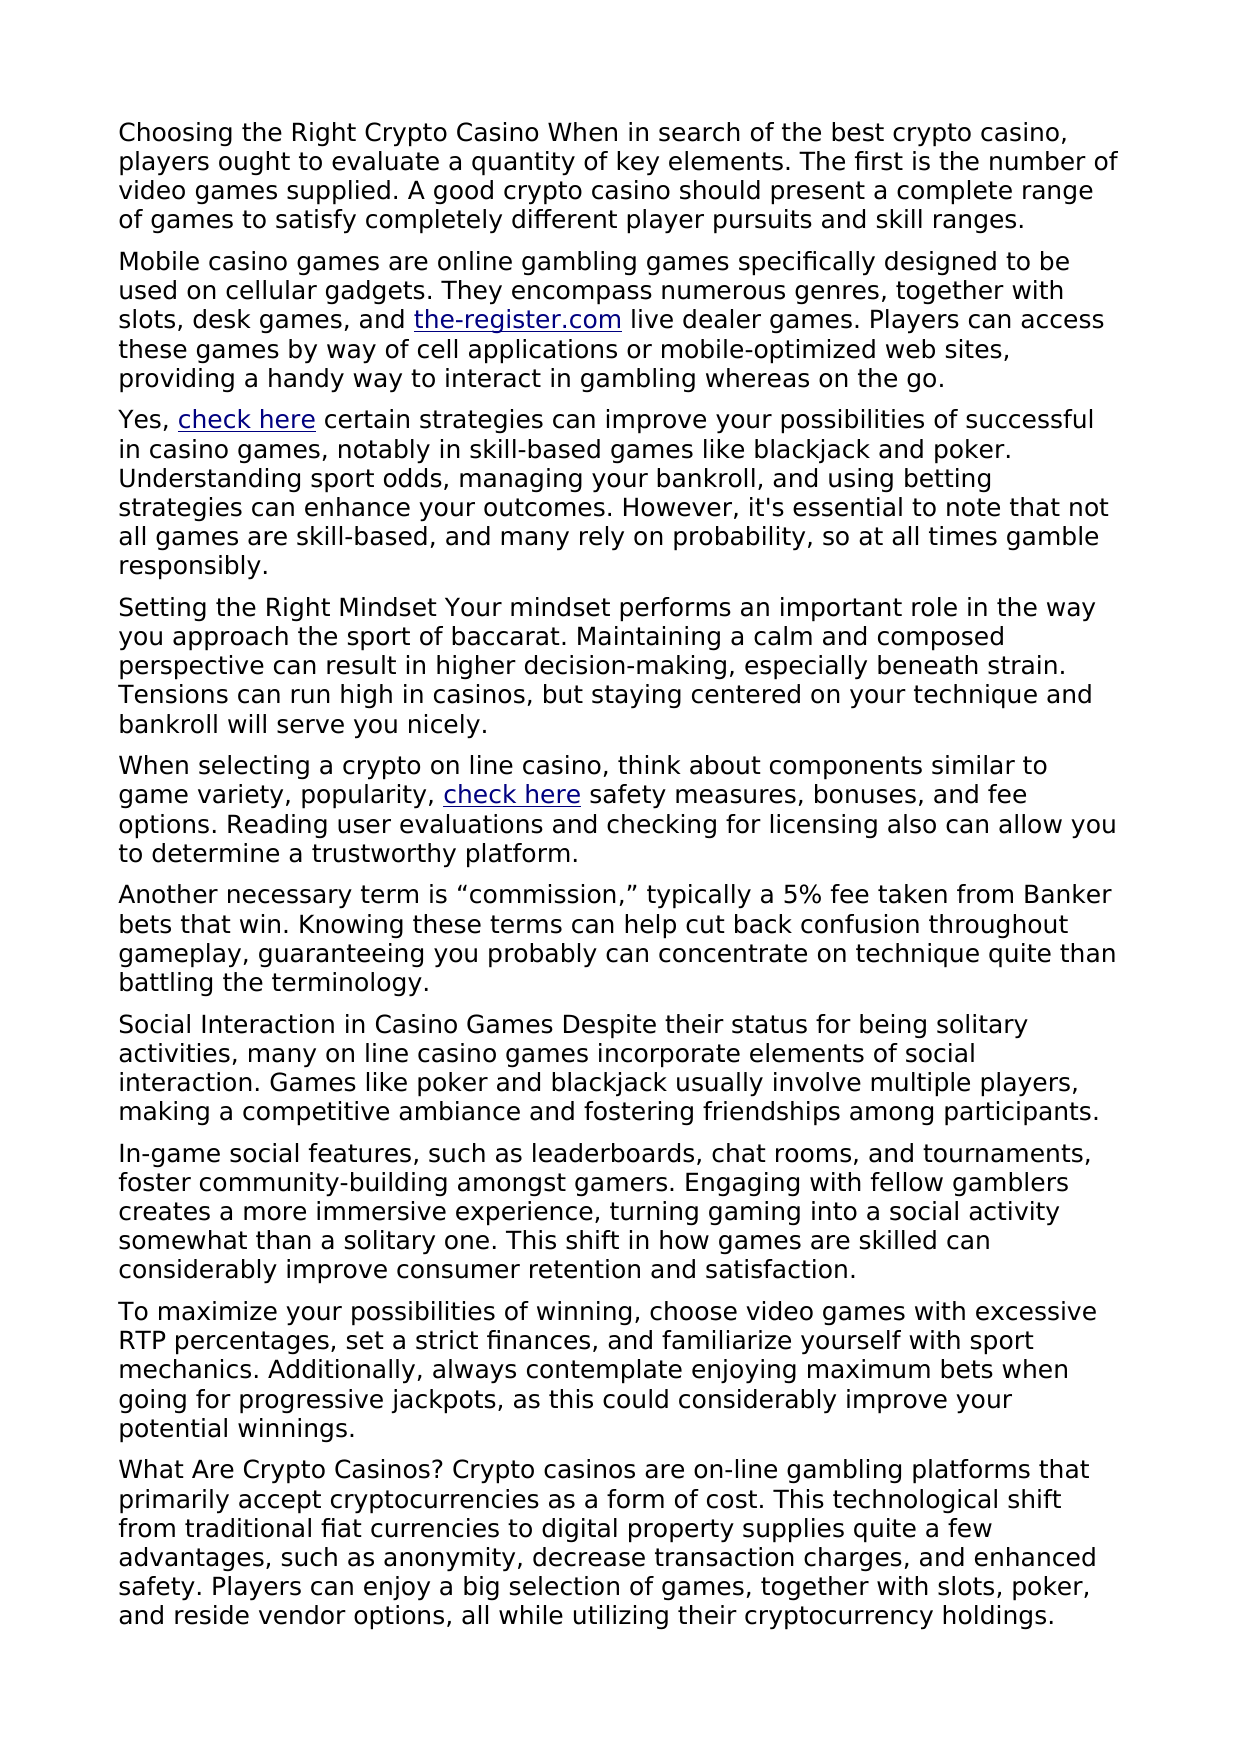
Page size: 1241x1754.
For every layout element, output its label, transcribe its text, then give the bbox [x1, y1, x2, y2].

text In-game social features, such as leaderboards, chat rooms, and tournaments, foster community-building amongst gamers. Engaging with fellow gamblers creates a more immersive experience, turning gaming into a social activity somewhat than a solitary one. This shift in how games are skilled can considerably improve consumer retention and satisfaction. [118, 1139, 1122, 1285]
text To maximize your possibilities of winning, choose video games with excessive RTP percentages, set a strict finances, and familiarize yourself with sport mechanics. Additionally, always contemplate enjoying maximum bets when going for progressive jackpots, as this could considerably improve your potential winnings. [118, 1297, 1122, 1443]
text What Are Crypto Casinos? Crypto casinos are on-line gambling platforms that primarily accept cryptocurrencies as a form of cost. This technological shift from traditional fiat currencies to digital property supplies quite a few advantages, such as anonymity, decrease transaction charges, and enhanced safety. Players can enjoy a big selection of games, together with slots, poker, and reside vendor options, all while utilizing their cryptocurrency holdings. [118, 1456, 1122, 1631]
text Social Interaction in Casino Games Despite their status for being solitary activities, many on line casino games incorporate elements of social interaction. Games like poker and blackjack usually involve multiple players, making a competitive ambiance and fostering friendships among participants. [118, 1010, 1122, 1126]
text Mobile casino games are online gambling games specifically designed to be used on cellular gadgets. They encompass numerous genres, together with slots, desk games, and the-register.com live dealer games. Players can access these games by way of cell applications or mobile-optimized web sites, providing a handy way to interact in gambling whereas on the go. [118, 247, 1122, 393]
text Another necessary term is “commission,” typically a 5% fee taken from Banker bets that win. Knowing these terms can help cut back confusion throughout gameplay, guaranteeing you probably can concentrate on technique quite than battling the terminology. [118, 881, 1122, 997]
text Choosing the Right Crypto Casino When in search of the best crypto casino, players ought to evaluate a quantity of key elements. The first is the number of video games supplied. A good crypto casino should present a complete range of games to satisfy completely different player pursuits and skill ranges. [118, 118, 1122, 235]
text Setting the Right Mindset Your mindset performs an important role in the way you approach the sport of baccarat. Maintaining a calm and composed perspective can result in higher decision-making, especially beneath strain. Tensions can run high in casinos, but staying centered on your technique and bankroll will serve you nicely. [118, 593, 1122, 739]
text When selecting a crypto on line casino, think about components similar to game variety, popularity, check here safety measures, bonuses, and fee options. Reading user evaluations and checking for licensing also can allow you to determine a trustworthy platform. [118, 751, 1122, 868]
text Yes, check here certain strategies can improve your possibilities of successful in casino games, notably in skill-based games like blackjack and poker. Understanding sport odds, managing your bankroll, and using betting strategies can enhance your outcomes. However, it's essential to note that not all games are skill-based, and many rely on probability, so at all times gamble responsibly. [118, 406, 1122, 581]
